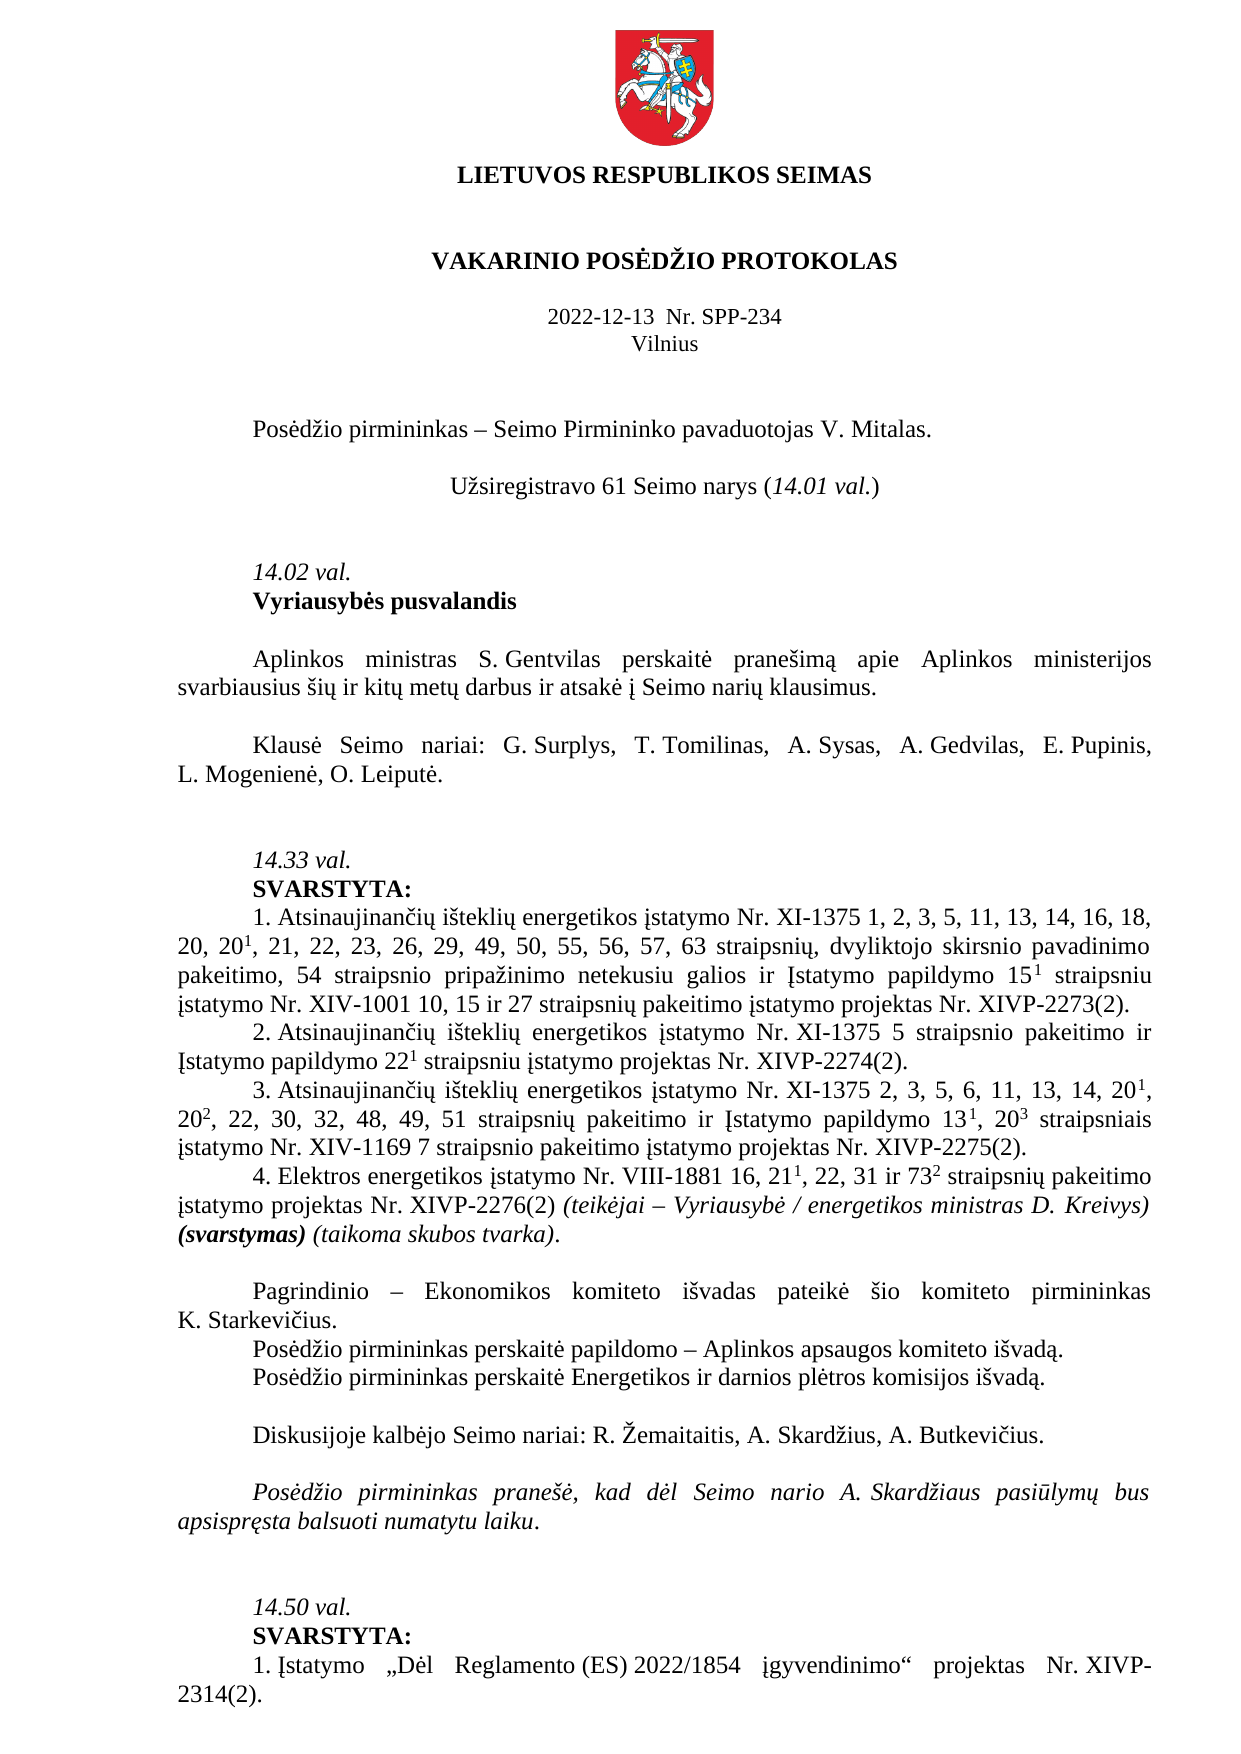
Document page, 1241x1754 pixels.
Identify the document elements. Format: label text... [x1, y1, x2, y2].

text 4. Elektros energetikos įstatymo Nr. VIII-1881 16, 211, 22, 31 ir 732 straipsnių pakeitimo įstatymo projektas Nr. XIVP-2276(2) (teikėjai – Vyriausybė / energetikos ministras D. Kreivys) (svarstymas) (taikoma skubos tvarka). [177, 1161, 1152, 1247]
text 1. Atsinaujinančių išteklių energetikos įstatymo Nr. XI-1375 1, 2, 3, 5, 11, 13, 14, 16, 18, 20, 201, 21, 22, 23, 26, 29, 49, 50, 55, 56, 57, 63 straipsnių, dvyliktojo skirsnio pavadinimo pakeitimo, 54 straipsnio pripažinimo netekusiu galios ir Įstatymo papildymo 151 straipsniu įstatymo Nr. XIV-1001 10, 15 ir 27 straipsnių pakeitimo įstatymo projektas Nr. XIVP-2273(2). [177, 902, 1152, 1017]
text 1. Įstatymo „Dėl Reglamento (ES) 2022/1854 įgyvendinimo“ projektas Nr. XIVP-2314(2). [177, 1650, 1152, 1707]
text Klausė Seimo nariai: G. Surplys, T. Tomilinas, A. Sysas, A. Gedvilas, E. Pupinis, L. Mogenienė, O. Leiputė. [177, 730, 1152, 787]
text SVARSTYTA: [177, 874, 1152, 902]
text Vyriausybės pusvalandis [177, 586, 1152, 615]
text SVARSTYTA: [177, 1621, 1152, 1650]
text Lietuvos Respublikos Seimas [177, 160, 1152, 188]
text Posėdžio pirmininkas pranešė, kad dėl Seimo nario A. Skardžiaus pasiūlymų bus apsispręsta balsuoti numatytu laiku. [177, 1477, 1152, 1535]
text Posėdžio pirmininkas perskaitė papildomo – Aplinkos apsaugos komiteto išvadą. [177, 1334, 1152, 1362]
text Diskusijoje kalbėjo Seimo nariai: R. Žemaitaitis, A. Skardžius, A. Butkevičius. [177, 1420, 1152, 1449]
text Posėdžio pirmininkas – Seimo Pirmininko pavaduotojas V. Mitalas. [177, 414, 1152, 442]
text 2. Atsinaujinančių išteklių energetikos įstatymo Nr. XI-1375 5 straipsnio pakeitimo ir Įstatymo papildymo 221 straipsniu įstatymo projektas Nr. XIVP-2274(2). [177, 1017, 1152, 1075]
text 3. Atsinaujinančių išteklių energetikos įstatymo Nr. XI-1375 2, 3, 5, 6, 11, 13, 14, 201, 202, 22, 30, 32, 48, 49, 51 straipsnių pakeitimo ir Įstatymo papildymo 131, 203 straipsniais įstatymo Nr. XIV-1169 7 straipsnio pakeitimo įstatymo projektas Nr. XIVP-2275(2). [177, 1075, 1152, 1161]
text 14.02 val. [177, 557, 1152, 586]
text 14.33 val. [177, 845, 1152, 874]
text Pagrindinio – Ekonomikos komiteto išvadas pateikė šio komiteto pirmininkas K. Starkevičius. [177, 1276, 1152, 1334]
text Posėdžio pirmininkas perskaitė Energetikos ir darnios plėtros komisijos išvadą. [177, 1362, 1152, 1391]
text Užsiregistravo 61 Seimo narys (14.01 val.) [177, 471, 1152, 500]
text VAKARINIO POSĖDŽIO PROTOKOLAS [177, 246, 1152, 275]
text Aplinkos ministras S. Gentvilas perskaitė pranešimą apie Aplinkos ministerijos svarbiausius šių ir kitų metų darbus ir atsakė į Seimo narių klausimus. [177, 644, 1152, 701]
text 2022-12-13 Nr. SPP-234 [177, 303, 1152, 330]
text 14.50 val. [177, 1592, 1152, 1621]
text Vilnius [177, 330, 1152, 356]
